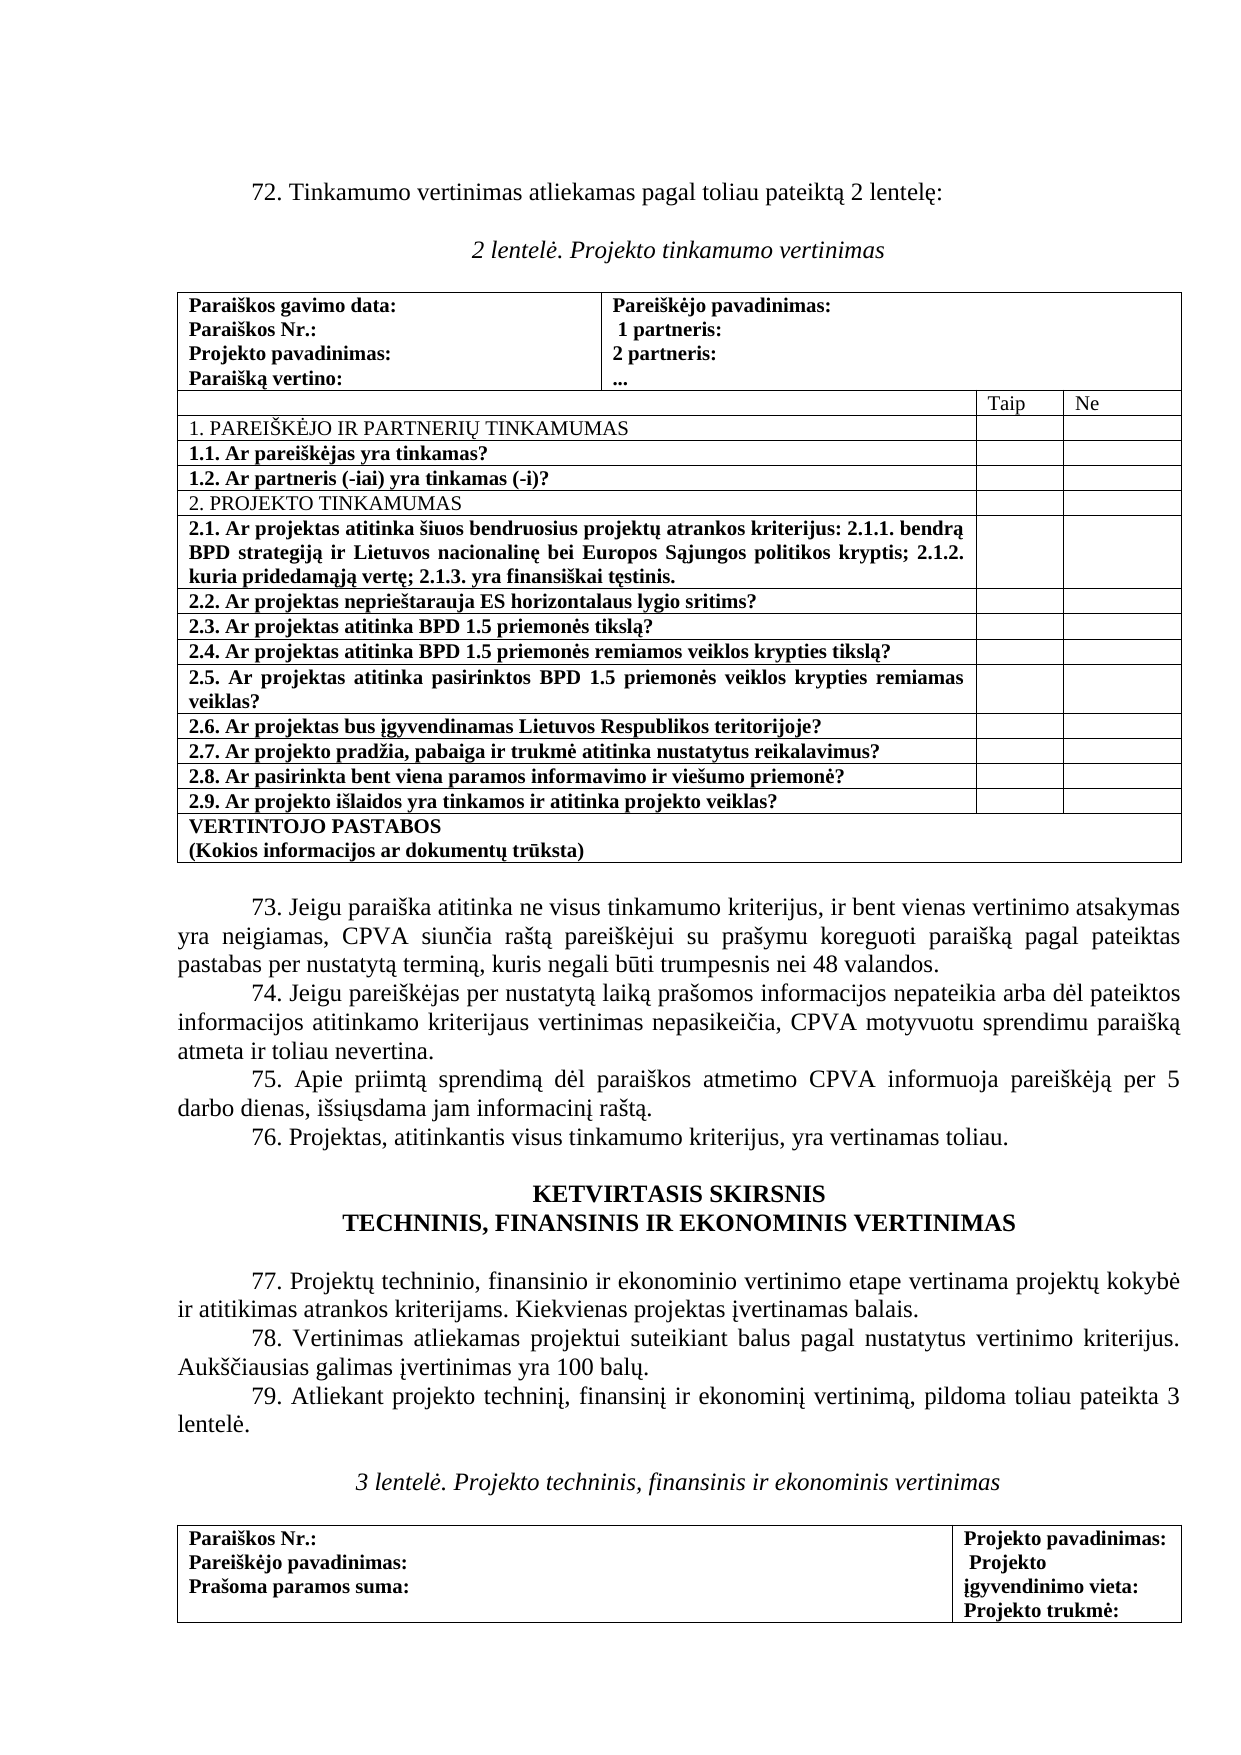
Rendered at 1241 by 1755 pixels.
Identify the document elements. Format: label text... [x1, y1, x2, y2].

table_cell 2.9. Ar projekto išlaidos yra tinkamos ir atitinka projekto veiklas? [178, 789, 976, 813]
text 72. Tinkamumo vertinimas atliekamas pagal toliau pateiktą 2 lentelę: [177, 177, 1181, 206]
table_cell [1064, 789, 1181, 813]
table_cell [977, 441, 1063, 465]
text 74. Jeigu pareiškėjas per nustatytą laiką prašomos informacijos nepateikia arba dėl pateiktos informacijos atitinkamo kriterijaus vertinimas nepasikeičia, CPVA motyvuotu sprendimu paraišką atmeta ir toliau nevertina. [177, 978, 1181, 1064]
table_cell [1064, 491, 1181, 515]
table_cell Taip [977, 391, 1063, 414]
text 2 lentelė. Projekto tinkamumo vertinimas [177, 235, 1181, 263]
text TECHNINIS, FINANSINIS IR EKONOMINIS VERTINIMAS [177, 1208, 1181, 1237]
table_cell 2.3. Ar projektas atitinka BPD 1.5 priemonės tikslą? [178, 614, 976, 638]
table_cell [977, 589, 1063, 613]
table_cell [1064, 466, 1181, 490]
table_cell [977, 640, 1063, 663]
table_cell [1064, 614, 1181, 638]
table_header Paraiškos Nr.: Pareiškėjo pavadinimas: Prašoma paramos suma: [178, 1526, 952, 1622]
table_cell 2.2. Ar projektas neprieštarauja ES horizontalaus lygio sritims? [178, 589, 976, 613]
table_cell [1064, 739, 1181, 763]
table_cell [1064, 665, 1181, 713]
table_cell [977, 516, 1063, 588]
table_cell [1064, 589, 1181, 613]
table_cell [1064, 714, 1181, 738]
text 75. Apie priimtą sprendimą dėl paraiškos atmetimo CPVA informuoja pareiškėją per 5 darbo dienas, išsiųsdama jam informacinį raštą. [177, 1064, 1181, 1122]
table_cell [977, 764, 1063, 788]
table_cell [178, 391, 976, 414]
text 79. Atliekant projekto techninį, finansinį ir ekonominį vertinimą, pildoma toliau pateikta 3 lentelė. [177, 1381, 1181, 1438]
text 3 lentelė. Projekto techninis, finansinis ir ekonominis vertinimas [177, 1467, 1181, 1496]
text KETVIRTASIS SKIRSNIS [177, 1179, 1181, 1208]
table_cell [1064, 764, 1181, 788]
table_cell [977, 739, 1063, 763]
table_cell 2.7. Ar projekto pradžia, pabaiga ir trukmė atitinka nustatytus reikalavimus? [178, 739, 976, 763]
table_cell 2.6. Ar projektas bus įgyvendinamas Lietuvos Respublikos teritorijoje? [178, 714, 976, 738]
table_cell [977, 466, 1063, 490]
table_cell 2. PROJEKTO TINKAMUMAS [178, 491, 976, 515]
table_cell [977, 614, 1063, 638]
text 77. Projektų techninio, finansinio ir ekonominio vertinimo etape vertinama projektų kokybė ir atitikimas atrankos kriterijams. Kiekvienas projektas įvertinamas balais. [177, 1266, 1181, 1323]
table_header Projekto pavadinimas: Projekto įgyvendinimo vieta: Projekto trukmė: [953, 1526, 1181, 1622]
table_cell [977, 789, 1063, 813]
table_cell [977, 416, 1063, 440]
table_cell 1.1. Ar pareiškėjas yra tinkamas? [178, 441, 976, 465]
table_cell [1064, 441, 1181, 465]
table_cell 2.8. Ar pasirinkta bent viena paramos informavimo ir viešumo priemonė? [178, 764, 976, 788]
table_header Paraiškos gavimo data: Paraiškos Nr.: Projekto pavadinimas: Paraišką vertino: [178, 293, 601, 389]
text 76. Projektas, atitinkantis visus tinkamumo kriterijus, yra vertinamas toliau. [177, 1122, 1181, 1151]
table_cell [977, 714, 1063, 738]
table_cell [1064, 516, 1181, 588]
table_cell 2.1. Ar projektas atitinka šiuos bendruosius projektų atrankos kriterijus: 2.1.1. bendrą BPD strategiją ir Lietuvos nacionalinę bei Europos Sąjungos politikos kryptis; 2.1.2. kuria pridedamąją vertę; 2.1.3. yra finansiškai tęstinis. [178, 516, 976, 588]
table_cell [1064, 640, 1181, 663]
text 73. Jeigu paraiška atitinka ne visus tinkamumo kriterijus, ir bent vienas vertinimo atsakymas yra neigiamas, CPVA siunčia raštą pareiškėjui su prašymu koreguoti paraišką pagal pateiktas pastabas per nustatytą terminą, kuris negali būti trumpesnis nei 48 valandos. [177, 892, 1181, 978]
table_cell 1.2. Ar partneris (-iai) yra tinkamas (-i)? [178, 466, 976, 490]
table_cell [977, 491, 1063, 515]
table_cell VERTINTOJO PASTABOS (Kokios informacijos ar dokumentų trūksta) [178, 814, 1181, 862]
table_header Pareiškėjo pavadinimas: 1 partneris: 2 partneris: ... [602, 293, 1181, 389]
table_cell 2.4. Ar projektas atitinka BPD 1.5 priemonės remiamos veiklos krypties tikslą? [178, 640, 976, 663]
text 78. Vertinimas atliekamas projektui suteikiant balus pagal nustatytus vertinimo kriterijus. Aukščiausias galimas įvertinimas yra 100 balų. [177, 1323, 1181, 1381]
table_cell [1064, 416, 1181, 440]
table_cell 2.5. Ar projektas atitinka pasirinktos BPD 1.5 priemonės veiklos krypties remiamas veiklas? [178, 665, 976, 713]
table_cell Ne [1064, 391, 1181, 414]
table_cell [977, 665, 1063, 713]
table_cell 1. PAREIŠKĖJO IR PARTNERIŲ TINKAMUMAS [178, 416, 976, 440]
